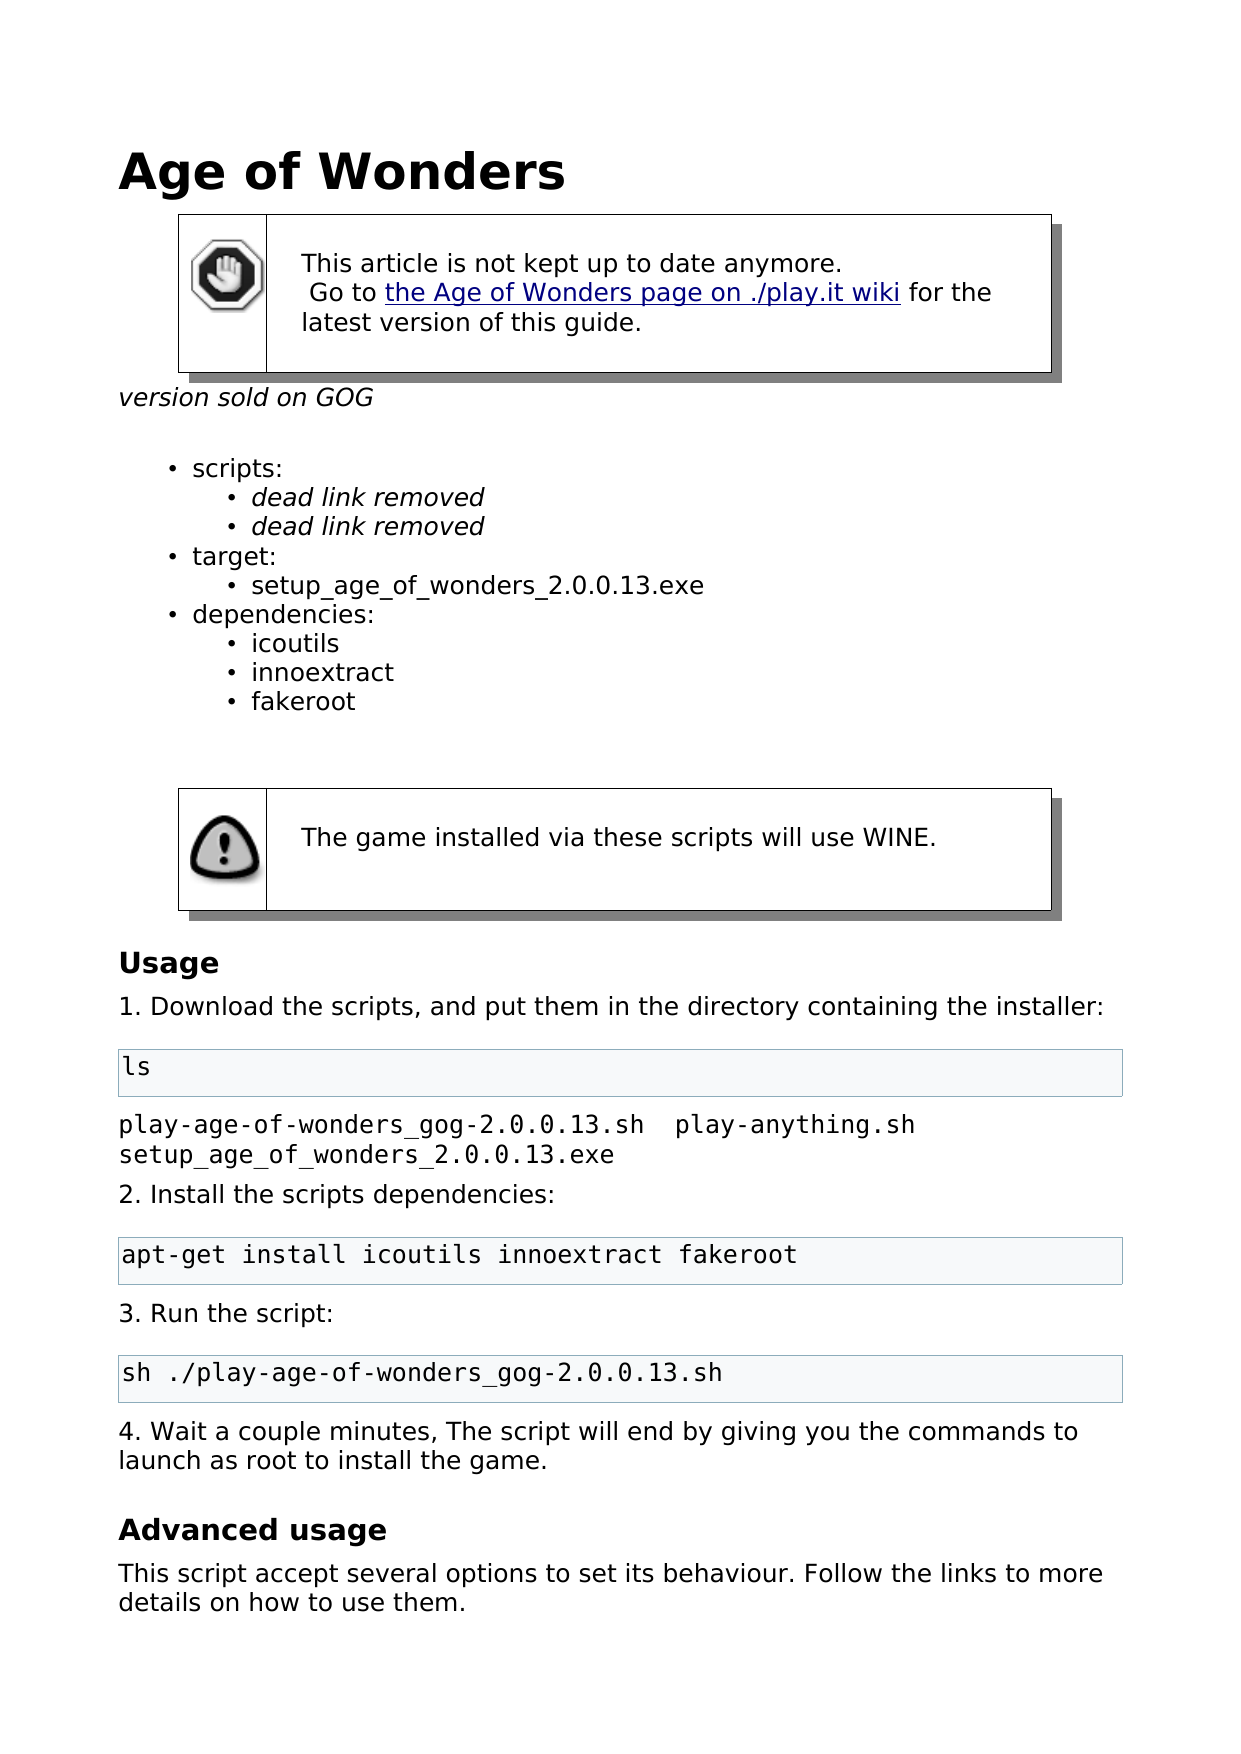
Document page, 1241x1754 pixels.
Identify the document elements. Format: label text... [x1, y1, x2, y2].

table_header [179, 215, 266, 372]
list dead link removed [236, 512, 1122, 542]
table_header The game installed via these scripts will use WINE. [267, 789, 1051, 910]
table_header This article is not kept up to date anymore. Go to the Age of Wonders page on ./play.it wiki for the latest version of this guide. [267, 215, 1051, 372]
text 1. Download the scripts, and put them in the directory containing the installer: [118, 992, 1122, 1022]
text This script accept several options to set its behaviour. Follow the links to more details on how to use them. [118, 1559, 1122, 1618]
text 3. Run the script: [118, 1299, 1122, 1328]
list scripts: [177, 454, 1122, 483]
picture [190, 237, 266, 313]
text play-age-of-wonders_gog-2.0.0.13.sh play-anything.sh setup_age_of_wonders_2.0.0.13.exe [118, 1111, 1122, 1169]
subtitle Usage [118, 946, 1122, 980]
list fakeroot [236, 687, 1122, 717]
list dead link removed [236, 483, 1122, 512]
text 4. Wait a couple minutes, The script will end by giving you the commands to launch as root to install the game. [118, 1417, 1122, 1476]
list dependencies: [177, 600, 1122, 629]
table_header [179, 789, 266, 910]
subtitle Advanced usage [118, 1513, 1122, 1547]
list setup_age_of_wonders_2.0.0.13.exe [236, 571, 1122, 600]
list icoutils [236, 629, 1122, 658]
list innoextract [236, 658, 1122, 687]
table_header sh ./play-age-of-wonders_gog-2.0.0.13.sh [119, 1356, 1122, 1402]
text version sold on GOG [118, 383, 1122, 412]
text 2. Install the scripts dependencies: [118, 1181, 1122, 1210]
list target: [177, 542, 1122, 571]
picture [190, 811, 266, 887]
table_header apt-get install icoutils innoextract fakeroot [119, 1238, 1122, 1284]
subtitle Age of Wonders [118, 143, 1122, 201]
table_header ls [119, 1050, 1122, 1096]
